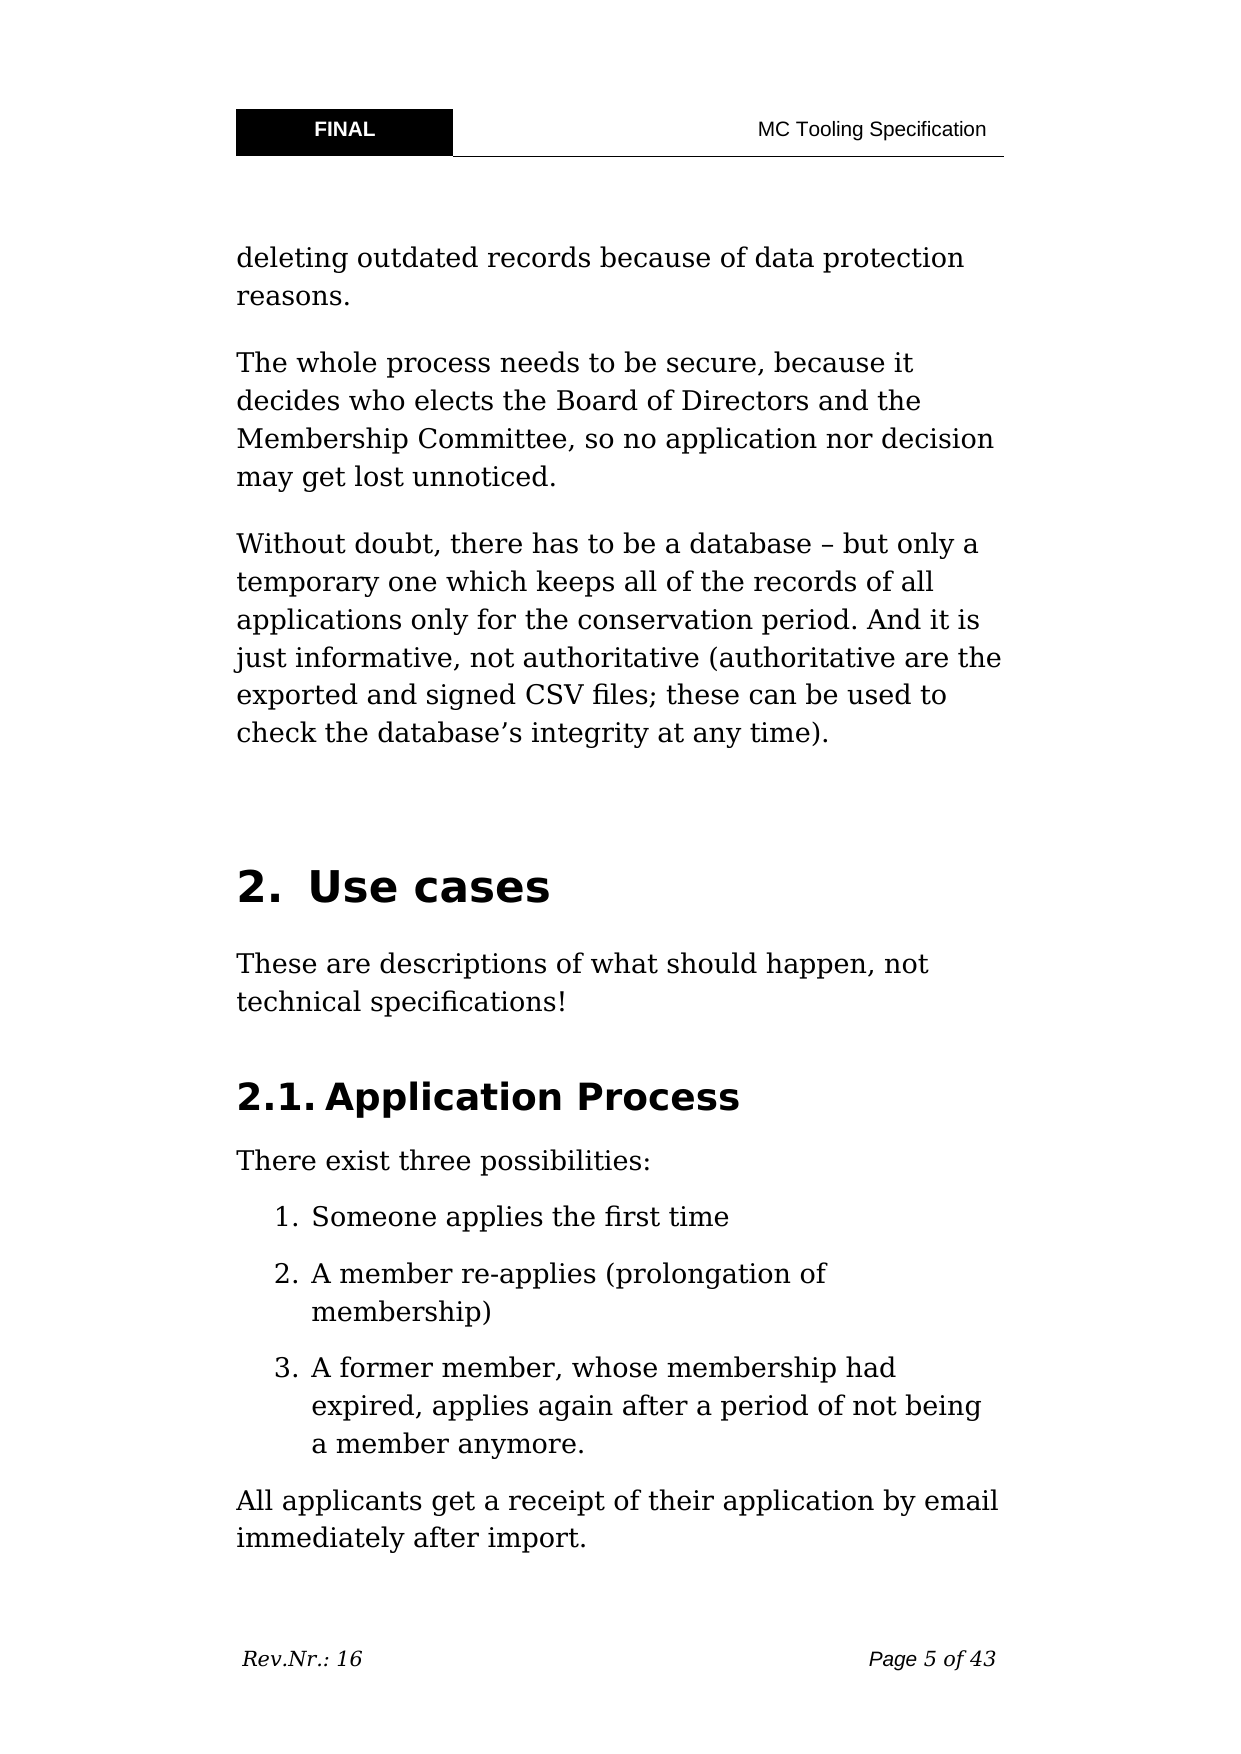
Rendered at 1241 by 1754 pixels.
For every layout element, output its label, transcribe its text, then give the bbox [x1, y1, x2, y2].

text All applicants get a receipt of their application by email immediately after import. [236, 1478, 1004, 1554]
list Someone applies the first time [274, 1195, 1004, 1233]
subtitle Application Process [236, 1076, 1004, 1119]
text There exist three possibilities: [236, 1138, 1004, 1176]
list A former member, whose membership had expired, applies again after a period of not being a member anymore. [274, 1346, 1004, 1459]
text The whole process needs to be secure, because it decides who elects the Board of Directors and the Membership Committee, so no application nor decision may get lost unnoticed. [236, 341, 1004, 492]
list A member re-applies (prolongation of membership) [274, 1252, 1004, 1327]
subtitle Use cases [236, 862, 1004, 912]
text Without doubt, there has to be a database – but only a temporary one which keeps all of the records of all applications only for the conservation period. And it is just informative, not authoritative (authoritative are the exported and signed CSV files; these can be used to check the database’s integrity at any time). [236, 522, 1004, 749]
text deleting outdated records because of data protection reasons. [236, 236, 1004, 312]
text These are descriptions of what should happen, not technical specifications! [236, 942, 1004, 1017]
